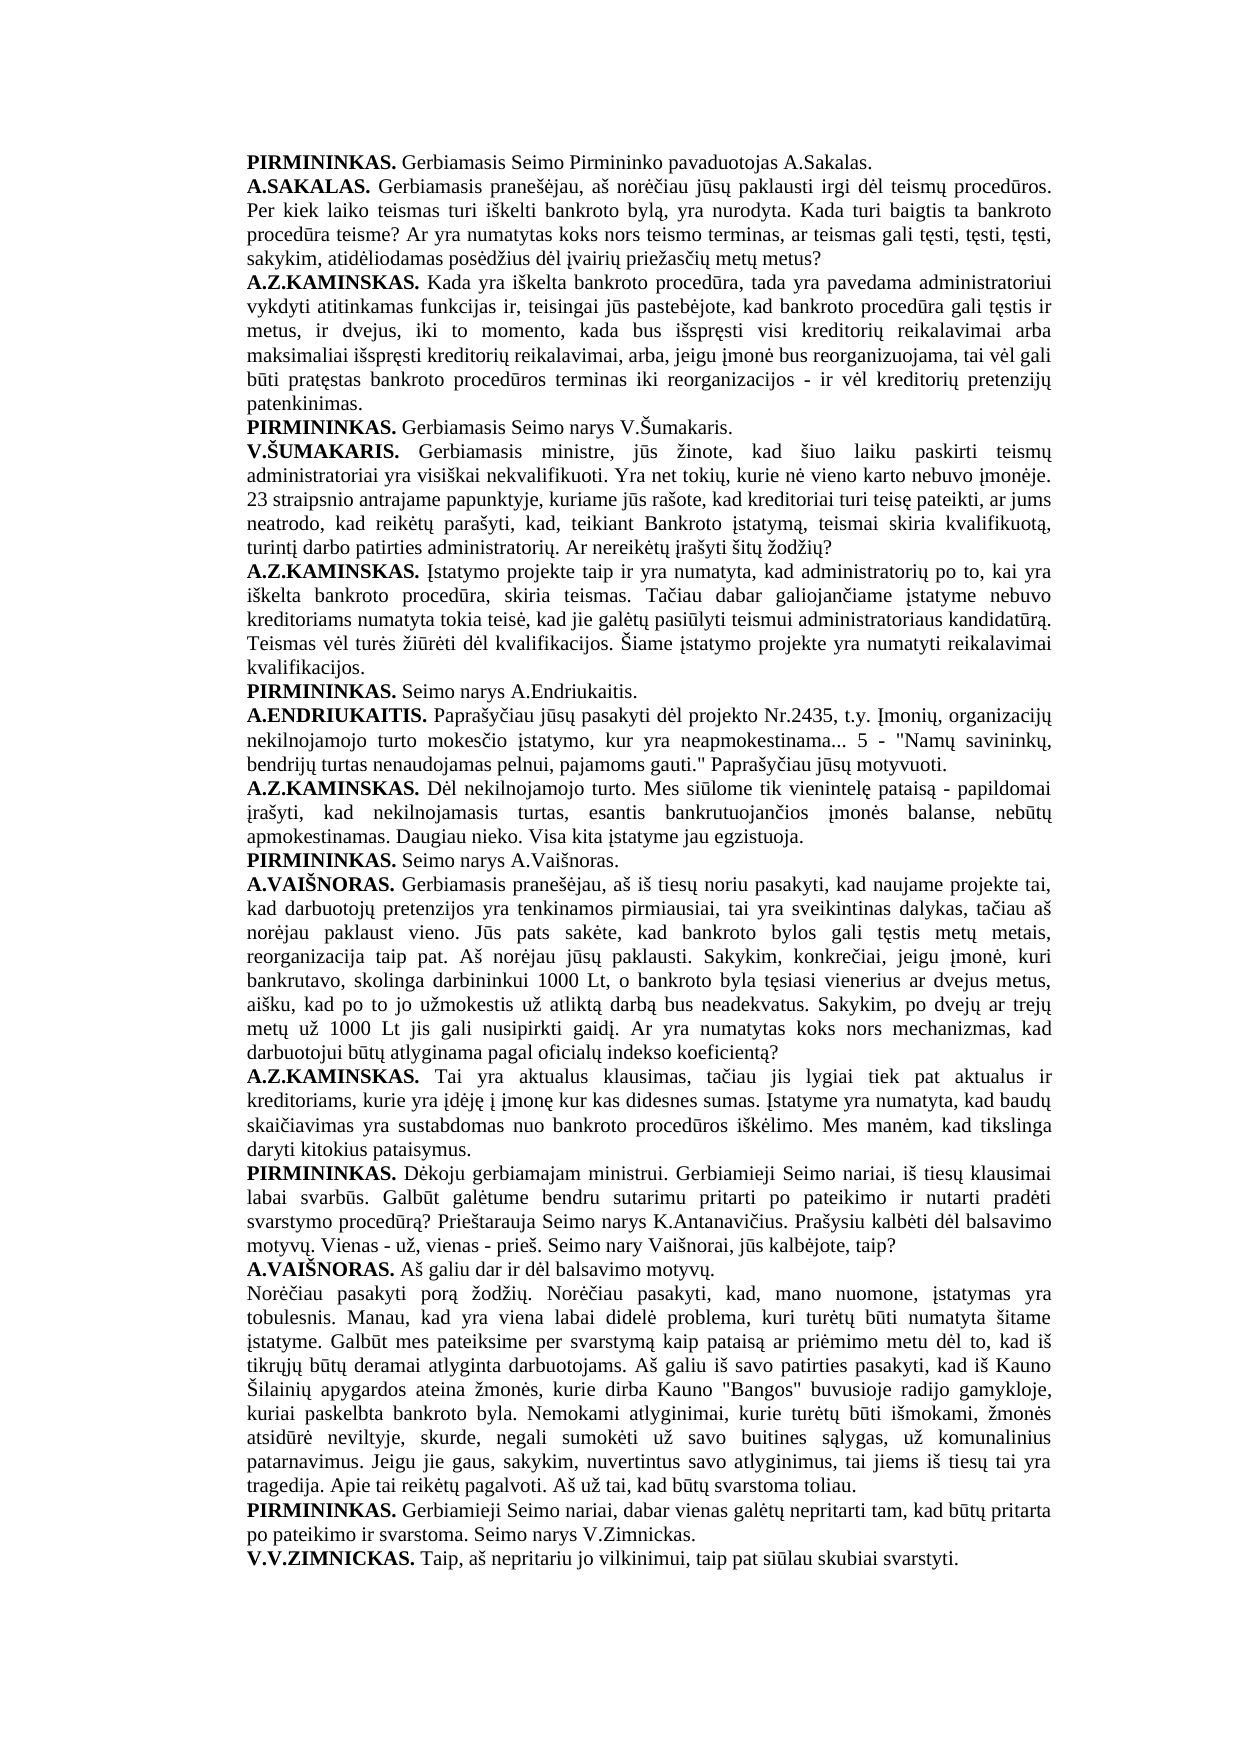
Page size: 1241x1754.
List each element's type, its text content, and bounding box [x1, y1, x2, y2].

text PIRMININKAS. Gerbiamasis Seimo narys V.Šumakaris. [247, 415, 1053, 439]
text PIRMININKAS. Dėkoju gerbiamajam ministrui. Gerbiamieji Seimo nariai, iš tiesų klausimai labai svarbūs. Galbūt galėtume bendru sutarimu pritarti po pateikimo ir nutarti pradėti svarstymo procedūrą? Prieštarauja Seimo narys K.Antanavičius. Prašysiu kalbėti dėl balsavimo motyvų. Vienas - už, vienas - prieš. Seimo nary Vaišnorai, jūs kalbėjote, taip? [247, 1161, 1053, 1257]
text A.ENDRIUKAITIS. Paprašyčiau jūsų pasakyti dėl projekto Nr.2435, t.y. Įmonių, organizacijų nekilnojamojo turto mokesčio įstatymo, kur yra neapmokestinama... 5 - "Namų savininkų, bendrijų turtas nenaudojamas pelnui, pajamoms gauti." Paprašyčiau jūsų motyvuoti. [247, 703, 1053, 776]
text A.Z.KAMINSKAS. Įstatymo projekte taip ir yra numatyta, kad administratorių po to, kai yra iškelta bankroto procedūra, skiria teismas. Tačiau dabar galiojančiame įstatyme nebuvo kreditoriams numatyta tokia teisė, kad jie galėtų pasiūlyti teismui administratoriaus kandidatūrą. Teismas vėl turės žiūrėti dėl kvalifikacijos. Šiame įstatymo projekte yra numatyti reikalavimai kvalifikacijos. [247, 559, 1053, 679]
text A.Z.KAMINSKAS. Tai yra aktualus klausimas, tačiau jis lygiai tiek pat aktualus ir kreditoriams, kurie yra įdėję į įmonę kur kas didesnes sumas. Įstatyme yra numatyta, kad baudų skaičiavimas yra sustabdomas nuo bankroto procedūros iškėlimo. Mes manėm, kad tikslinga daryti kitokius pataisymus. [247, 1064, 1053, 1161]
text PIRMININKAS. Gerbiamasis Seimo Pirmininko pavaduotojas A.Sakalas. [247, 150, 1053, 174]
text PIRMININKAS. Gerbiamieji Seimo nariai, dabar vienas galėtų nepritarti tam, kad būtų pritarta po pateikimo ir svarstoma. Seimo narys V.Zimnickas. [247, 1497, 1053, 1546]
text V.V.ZIMNICKAS. Taip, aš nepritariu jo vilkinimui, taip pat siūlau skubiai svarstyti. [247, 1546, 1053, 1570]
text A.VAIŠNORAS. Gerbiamasis pranešėjau, aš iš tiesų noriu pasakyti, kad naujame projekte tai, kad darbuotojų pretenzijos yra tenkinamos pirmiausiai, tai yra sveikintinas dalykas, tačiau aš norėjau paklaust vieno. Jūs pats sakėte, kad bankroto bylos gali tęstis metų metais, reorganizacija taip pat. Aš norėjau jūsų paklausti. Sakykim, konkrečiai, jeigu įmonė, kuri bankrutavo, skolinga darbininkui 1000 Lt, o bankroto byla tęsiasi vienerius ar dvejus metus, aišku, kad po to jo užmokestis už atliktą darbą bus neadekvatus. Sakykim, po dvejų ar trejų metų už 1000 Lt jis gali nusipirkti gaidį. Ar yra numatytas koks nors mechanizmas, kad darbuotojui būtų atlyginama pagal oficialų indekso koeficientą? [247, 872, 1053, 1064]
text A.VAIŠNORAS. Aš galiu dar ir dėl balsavimo motyvų. [247, 1257, 1053, 1281]
text V.ŠUMAKARIS. Gerbiamasis ministre, jūs žinote, kad šiuo laiku paskirti teismų administratoriai yra visiškai nekvalifikuoti. Yra net tokių, kurie nė vieno karto nebuvo įmonėje. 23 straipsnio antrajame papunktyje, kuriame jūs rašote, kad kreditoriai turi teisę pateikti, ar jums neatrodo, kad reikėtų parašyti, kad, teikiant Bankroto įstatymą, teismai skiria kvalifikuotą, turintį darbo patirties administratorių. Ar nereikėtų įrašyti šitų žodžių? [247, 439, 1053, 559]
text PIRMININKAS. Seimo narys A.Endriukaitis. [247, 679, 1053, 703]
text A.Z.KAMINSKAS. Dėl nekilnojamojo turto. Mes siūlome tik vienintelę pataisą - papildomai įrašyti, kad nekilnojamasis turtas, esantis bankrutuojančios įmonės balanse, nebūtų apmokestinamas. Daugiau nieko. Visa kita įstatyme jau egzistuoja. [247, 776, 1053, 848]
text A.SAKALAS. Gerbiamasis pranešėjau, aš norėčiau jūsų paklausti irgi dėl teismų procedūros. Per kiek laiko teismas turi iškelti bankroto bylą, yra nurodyta. Kada turi baigtis ta bankroto procedūra teisme? Ar yra numatytas koks nors teismo terminas, ar teismas gali tęsti, tęsti, tęsti, sakykim, atidėliodamas posėdžius dėl įvairių priežasčių metų metus? [247, 174, 1053, 270]
text PIRMININKAS. Seimo narys A.Vaišnoras. [247, 848, 1053, 872]
text Norėčiau pasakyti porą žodžių. Norėčiau pasakyti, kad, mano nuomone, įstatymas yra tobulesnis. Manau, kad yra viena labai didelė problema, kuri turėtų būti numatyta šitame įstatyme. Galbūt mes pateiksime per svarstymą kaip pataisą ar priėmimo metu dėl to, kad iš tikrųjų būtų deramai atlyginta darbuotojams. Aš galiu iš savo patirties pasakyti, kad iš Kauno Šilainių apygardos ateina žmonės, kurie dirba Kauno "Bangos" buvusioje radijo gamykloje, kuriai paskelbta bankroto byla. Nemokami atlyginimai, kurie turėtų būti išmokami, žmonės atsidūrė neviltyje, skurde, negali sumokėti už savo buitines sąlygas, už komunalinius patarnavimus. Jeigu jie gaus, sakykim, nuvertintus savo atlyginimus, tai jiems iš tiesų tai yra tragedija. Apie tai reikėtų pagalvoti. Aš už tai, kad būtų svarstoma toliau. [247, 1281, 1053, 1497]
text A.Z.KAMINSKAS. Kada yra iškelta bankroto procedūra, tada yra pavedama administratoriui vykdyti atitinkamas funkcijas ir, teisingai jūs pastebėjote, kad bankroto procedūra gali tęstis ir metus, ir dvejus, iki to momento, kada bus išspręsti visi kreditorių reikalavimai arba maksimaliai išspręsti kreditorių reikalavimai, arba, jeigu įmonė bus reorganizuojama, tai vėl gali būti pratęstas bankroto procedūros terminas iki reorganizacijos - ir vėl kreditorių pretenzijų patenkinimas. [247, 270, 1053, 415]
